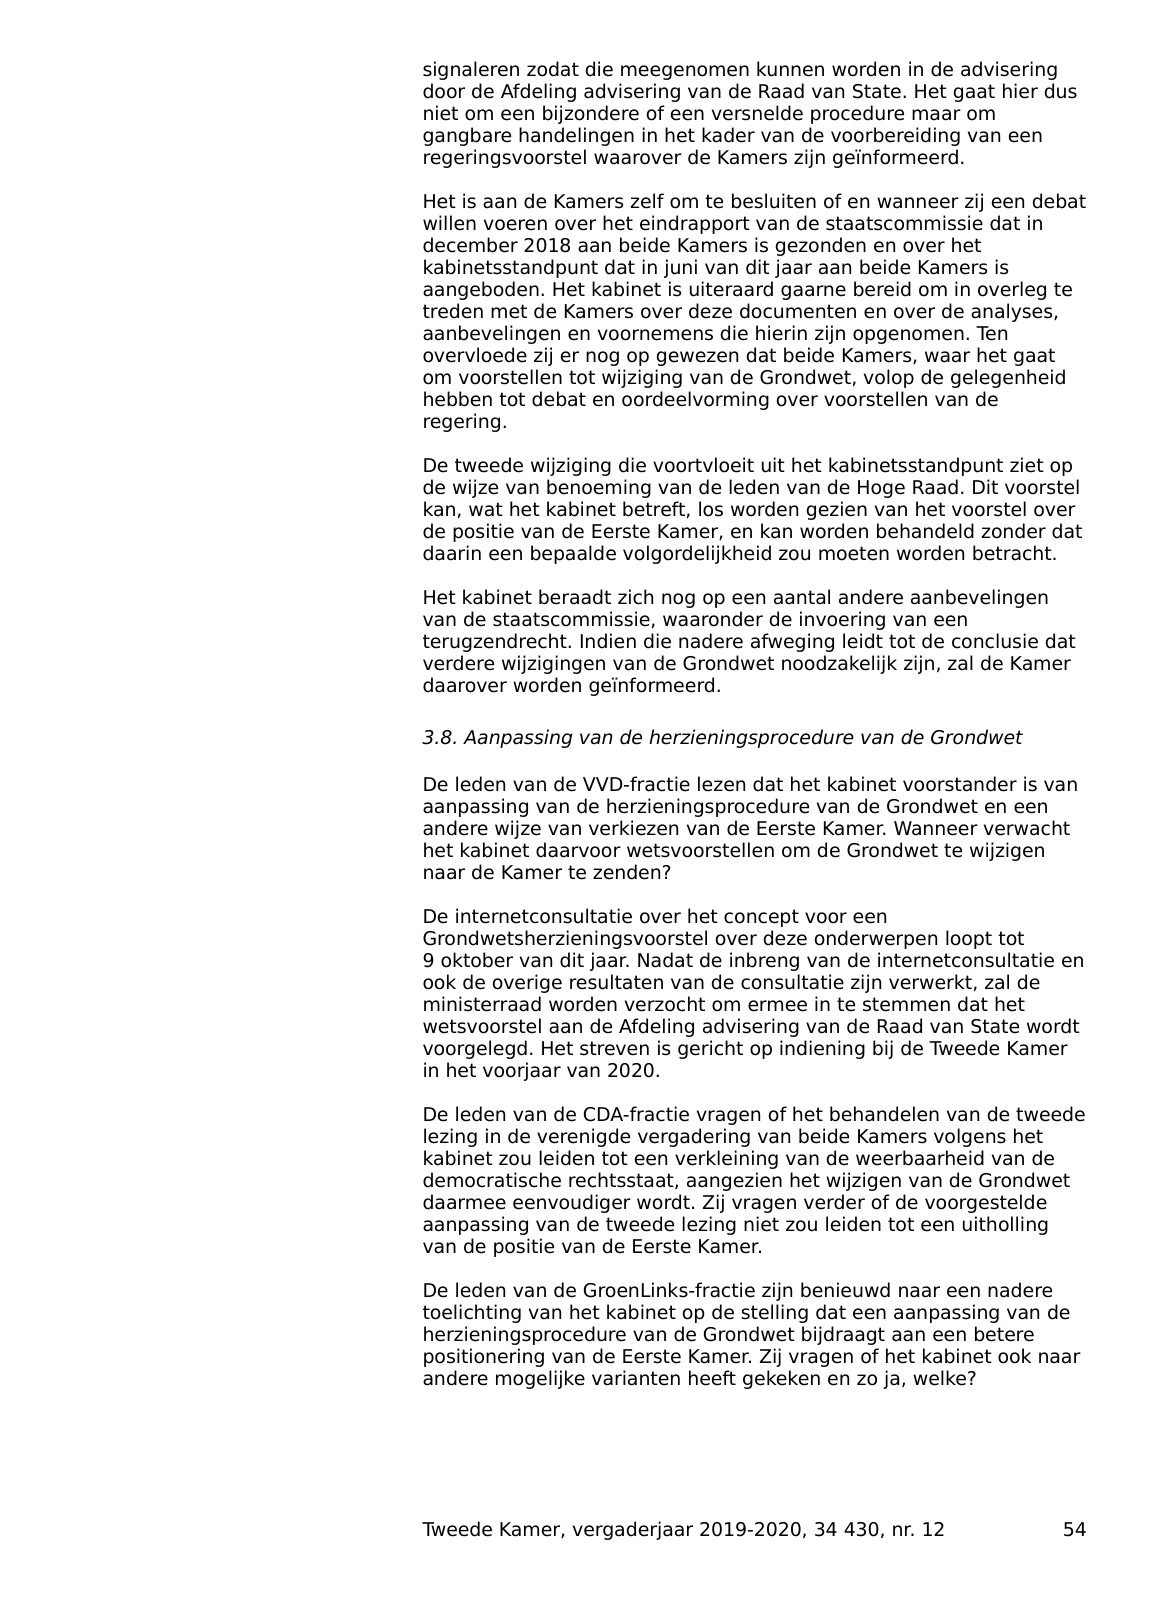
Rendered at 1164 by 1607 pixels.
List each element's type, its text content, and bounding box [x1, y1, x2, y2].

text De leden van de GroenLinks-fractie zijn benieuwd naar een nadere toelichting van het kabinet op de stelling dat een aanpassing van de herzieningsprocedure van de Grondwet bijdraagt aan een betere positionering van de Eerste Kamer. Zij vragen of het kabinet ook naar andere mogelijke varianten heeft gekeken en zo ja, welke? [422, 1280, 1087, 1390]
text signaleren zodat die meegenomen kunnen worden in de advisering door de Afdeling advisering van de Raad van State. Het gaat hier dus niet om een bijzondere of een versnelde procedure maar om gangbare handelingen in het kader van de voorbereiding van een regeringsvoorstel waarover de Kamers zijn geïnformeerd. [422, 59, 1087, 169]
text De internetconsultatie over het concept voor een Grondwetsherzieningsvoorstel over deze onderwerpen loopt tot 9 oktober van dit jaar. Nadat de inbreng van de internetconsultatie en ook de overige resultaten van de consultatie zijn verwerkt, zal de ministerraad worden verzocht om ermee in te stemmen dat het wetsvoorstel aan de Afdeling advisering van de Raad van State wordt voorgelegd. Het streven is gericht op indiening bij de Tweede Kamer in het voorjaar van 2020. [422, 906, 1087, 1082]
text De tweede wijziging die voortvloeit uit het kabinetsstandpunt ziet op de wijze van benoeming van de leden van de Hoge Raad. Dit voorstel kan, wat het kabinet betreft, los worden gezien van het voorstel over de positie van de Eerste Kamer, en kan worden behandeld zonder dat daarin een bepaalde volgordelijkheid zou moeten worden betracht. [422, 455, 1087, 565]
subtitle 3.8. Aanpassing van de herzieningsprocedure van de Grondwet [422, 727, 1087, 749]
text De leden van de VVD-fractie lezen dat het kabinet voorstander is van aanpassing van de herzieningsprocedure van de Grondwet en een andere wijze van verkiezen van de Eerste Kamer. Wanneer verwacht het kabinet daarvoor wetsvoorstellen om de Grondwet te wijzigen naar de Kamer te zenden? [422, 774, 1087, 884]
text De leden van de CDA-fractie vragen of het behandelen van de tweede lezing in de verenigde vergadering van beide Kamers volgens het kabinet zou leiden tot een verkleining van de weerbaarheid van de democratische rechtsstaat, aangezien het wijzigen van de Grondwet daarmee eenvoudiger wordt. Zij vragen verder of de voorgestelde aanpassing van de tweede lezing niet zou leiden tot een uitholling van de positie van de Eerste Kamer. [422, 1104, 1087, 1258]
text Het is aan de Kamers zelf om te besluiten of en wanneer zij een debat willen voeren over het eindrapport van de staatscommissie dat in december 2018 aan beide Kamers is gezonden en over het kabinetsstandpunt dat in juni van dit jaar aan beide Kamers is aangeboden. Het kabinet is uiteraard gaarne bereid om in overleg te treden met de Kamers over deze documenten en over de analyses, aanbevelingen en voornemens die hierin zijn opgenomen. Ten overvloede zij er nog op gewezen dat beide Kamers, waar het gaat om voorstellen tot wijziging van de Grondwet, volop de gelegenheid hebben tot debat en oordeelvorming over voorstellen van de regering. [422, 191, 1087, 433]
text Het kabinet beraadt zich nog op een aantal andere aanbevelingen van de staatscommissie, waaronder de invoering van een terugzendrecht. Indien die nadere afweging leidt tot de conclusie dat verdere wijzigingen van de Grondwet noodzakelijk zijn, zal de Kamer daarover worden geïnformeerd. [422, 587, 1087, 697]
